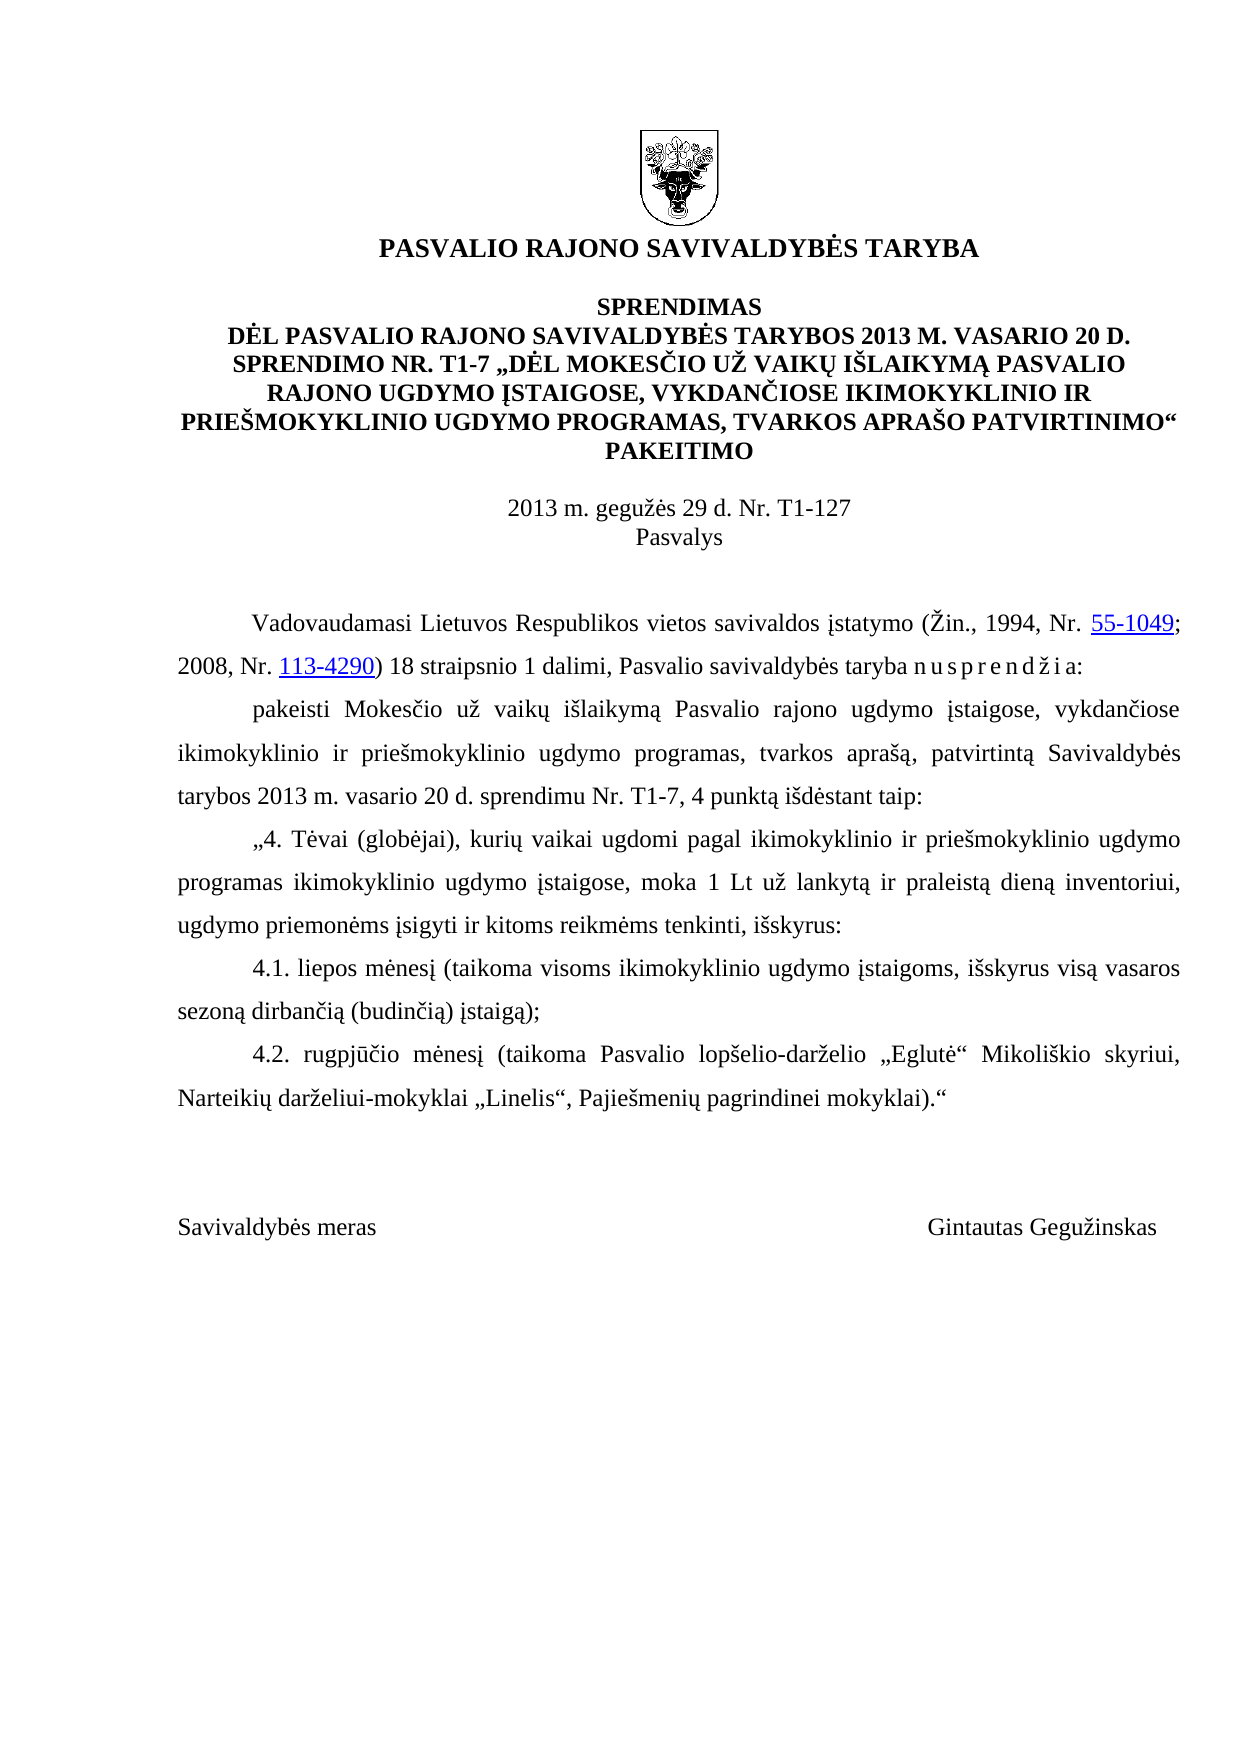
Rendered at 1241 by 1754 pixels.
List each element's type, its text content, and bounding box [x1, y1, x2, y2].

text „4. Tėvai (globėjai), kurių vaikai ugdomi pagal ikimokyklinio ir priešmokyklinio ugdymo programas ikimokyklinio ugdymo įstaigose, moka 1 Lt už lankytą ir praleistą dieną inventoriui, ugdymo priemonėms įsigyti ir kitoms reikmėms tenkinti, išskyrus: [177, 824, 1181, 939]
text 4.2. rugpjūčio mėnesį (taikoma Pasvalio lopšelio-darželio „Eglutė“ Mikoliškio skyriui, Narteikių darželiui-mokyklai „Linelis“, Pajiešmenių pagrindinei mokyklai).“ [177, 1039, 1181, 1111]
text dėl pasvalio rajono savivaldybės tarybos 2013 m. vasario 20 d. sprendimo nr. t1-7 „Dėl mokesčio už vaikų IŠLAIKYMĄ pasvalio rajono ugdymo įstaigose, vykdančiose IKIMOKYKLINIO ir PRIEŠMOKYKLINIO ugdymo programas, tvarkos aprašo patvirtinimo“ paKEITIMO [177, 321, 1181, 464]
text Pasvalio rajono savivaldybės taryba [177, 232, 1181, 263]
text sprendimas [177, 292, 1181, 321]
text Savivaldybės meras Gintautas Gegužinskas [177, 1212, 1181, 1241]
text Vadovaudamasi Lietuvos Respublikos vietos savivaldos įstatymo (Žin., 1994, Nr. 55-1049; 2008, Nr. 113-4290) 18 straipsnio 1 dalimi, Pasvalio savivaldybės taryba nusprendžia: [177, 608, 1181, 680]
text pakeisti Mokesčio už vaikų išlaikymą Pasvalio rajono ugdymo įstaigose, vykdančiose ikimokyklinio ir priešmokyklinio ugdymo programas, tvarkos aprašą, patvirtintą Savivaldybės tarybos 2013 m. vasario 20 d. sprendimu Nr. T1-7, 4 punktą išdėstant taip: [177, 694, 1181, 809]
text 2013 m. gegužės 29 d. Nr. T1-127 [177, 493, 1181, 522]
text 4.1. liepos mėnesį (taikoma visoms ikimokyklinio ugdymo įstaigoms, išskyrus visą vasaros sezoną dirbančią (budinčią) įstaigą); [177, 953, 1181, 1025]
text Pasvalys [177, 522, 1181, 551]
